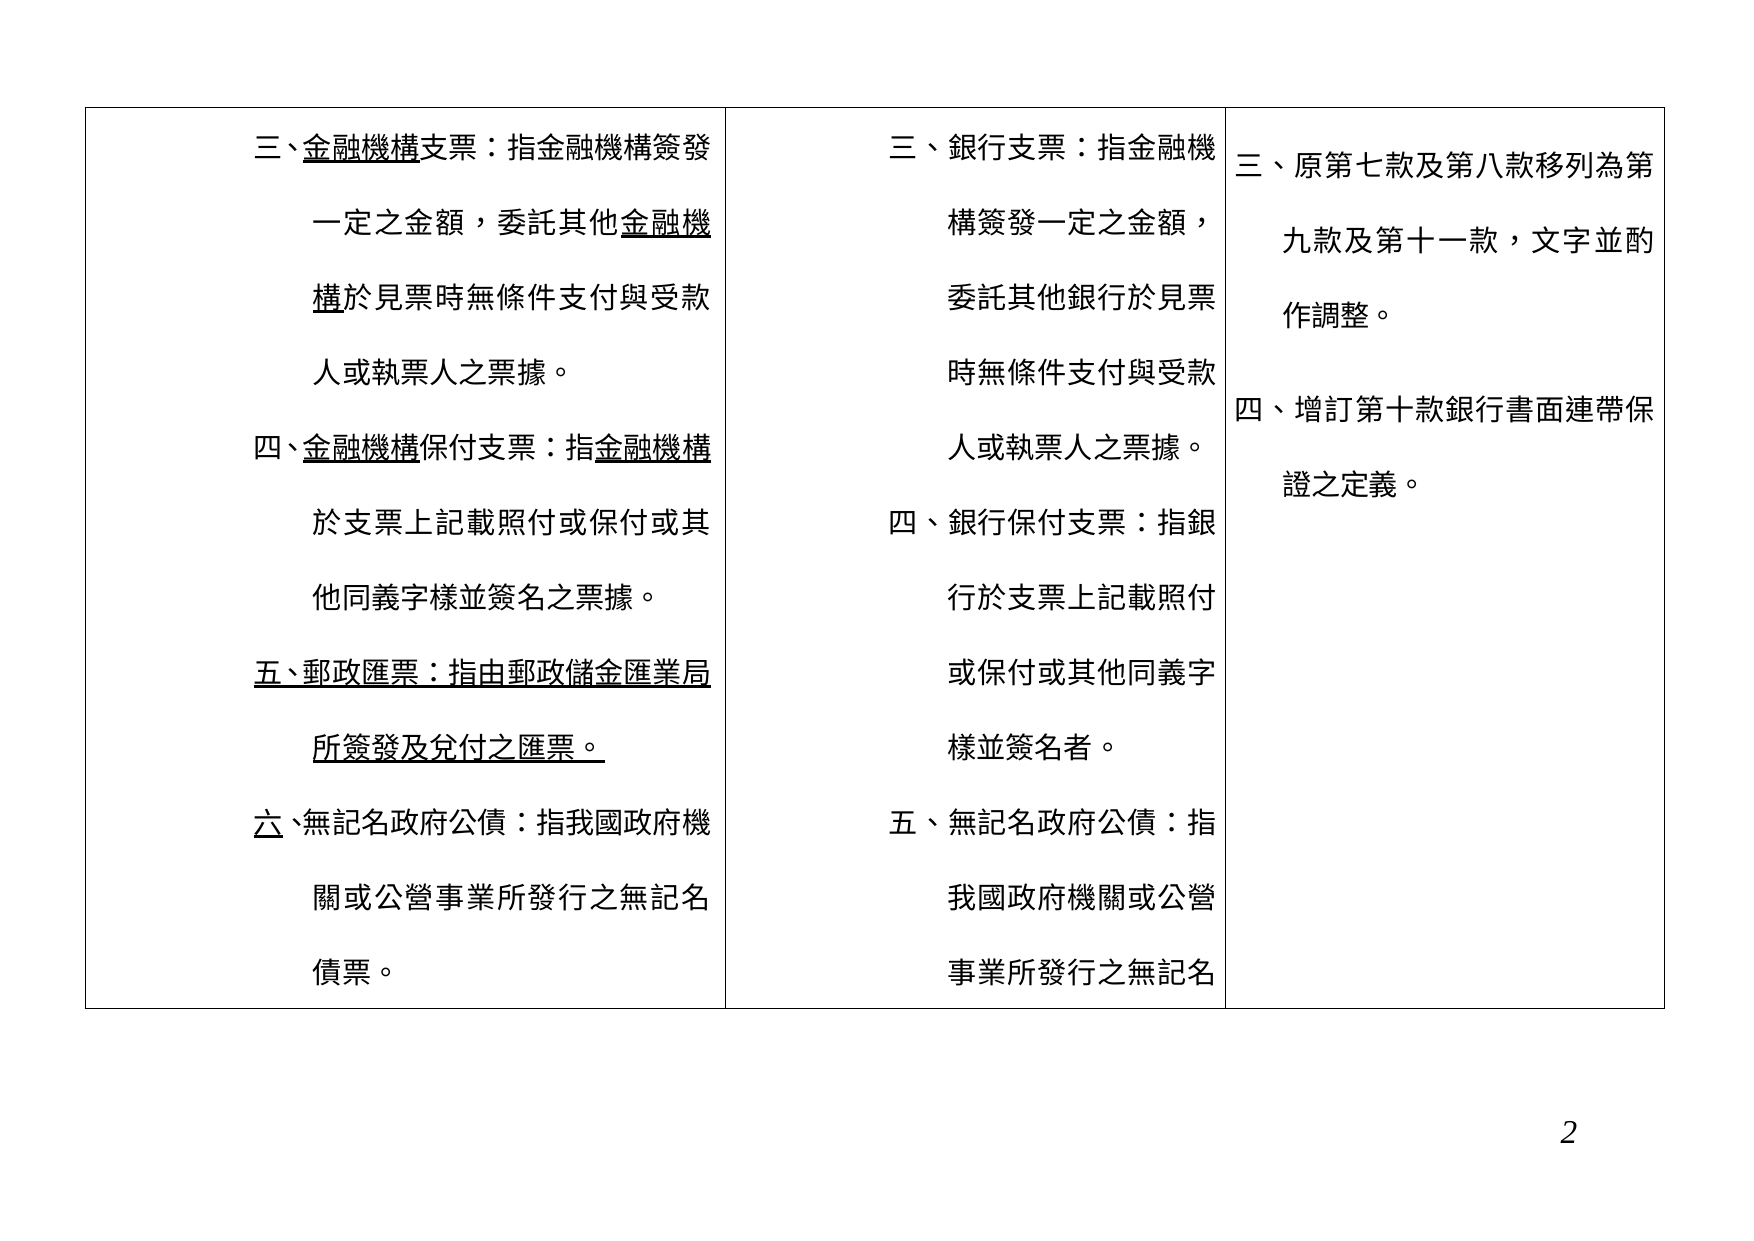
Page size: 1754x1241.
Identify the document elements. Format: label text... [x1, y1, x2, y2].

table_cell 三、原第七款及第八款移列為第九款及第十一款，文字並酌作調整。 四、增訂第十款銀行書面連帶保證之定義。 [1226, 108, 1664, 1008]
table_cell 三、銀行支票：指金融機構簽發一定之金額，委託其他銀行於見票時無條件支付與受款人或執票人之票據。 四、銀行保付支票：指銀行於支票上記載照付或保付或其他同義字樣並簽名者。 五、無記名政府公債：指我國政府機關或公營事業所發行之無記名 [726, 108, 1225, 1008]
table_cell 三、金融機構支票：指金融機構簽發一定之金額，委託其他金融機構於見票時無條件支付與受款人或執票人之票據。 四、金融機構保付支票：指金融機構於支票上記載照付或保付或其他同義字樣並簽名之票據。 五、郵政匯票：指由郵政儲金匯業局所簽發及兌付之匯票。 六、無記名政府公債：指我國政府機關或公營事業所發行之無記名債票。 [86, 108, 725, 1008]
